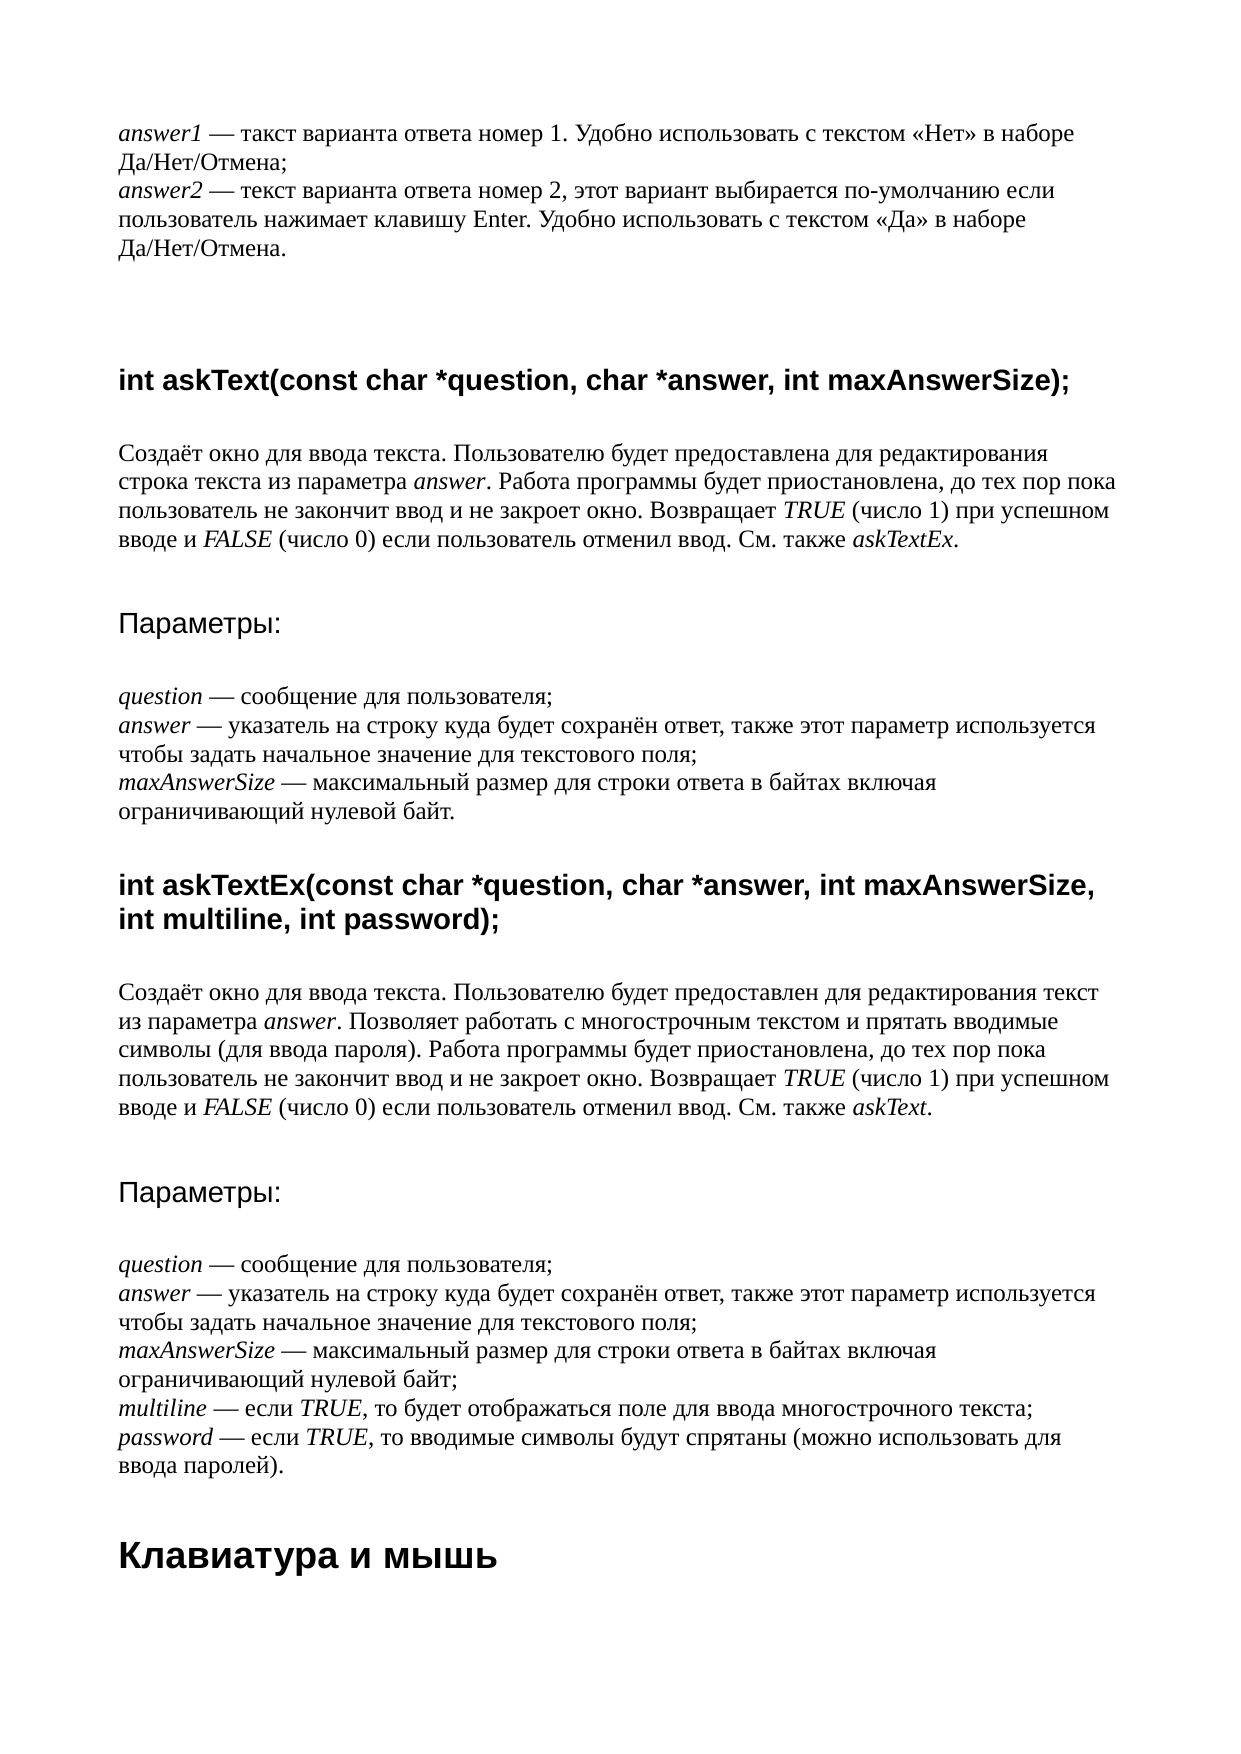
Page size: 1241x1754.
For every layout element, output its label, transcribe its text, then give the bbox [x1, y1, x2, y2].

subtitle int askText(const char *question, char *answer, int maxAnswerSize); [118, 363, 1122, 396]
subtitle Параметры: [118, 606, 1122, 640]
text question — сообщение для пользователя; [118, 1249, 1122, 1278]
text password — если TRUE, то вводимые символы будут спрятаны (можно использовать для ввода паролей). [118, 1422, 1122, 1479]
text multiline — если TRUE, то будет отображаться поле для ввода многострочного текста; [118, 1393, 1122, 1422]
subtitle Клавиатура и мышь [118, 1533, 1122, 1577]
text answer2 — текст варианта ответа номер 2, этот вариант выбирается по-умолчанию если пользователь нажимает клавишу Enter. Удобно использовать с текстом «Да» в наборе Да/Нет/Отмена. [118, 176, 1122, 262]
text answer — указатель на строку куда будет сохранён ответ, также этот параметр используется чтобы задать начальное значение для текстового поля; [118, 710, 1122, 767]
text maxAnswerSize — максимальный размер для строки ответа в байтах включая ограничивающий нулевой байт. [118, 767, 1122, 825]
text answer1 — такст варианта ответа номер 1. Удобно использовать с текстом «Нет» в наборе Да/Нет/Отмена; [118, 118, 1122, 176]
text Создаёт окно для ввода текста. Пользователю будет предоставлена для редактирования строка текста из параметра answer. Работа программы будет приостановлена, до тех пор пока пользователь не закончит ввод и не закроет окно. Возвращает TRUE (число 1) при успешном вводе и FALSE (число 0) если пользователь отменил ввод. См. также askTextEx. [118, 438, 1122, 553]
text Создаёт окно для ввода текста. Пользователю будет предоставлен для редактирования текст из параметра answer. Позволяет работать с многострочным текстом и прятать вводимые символы (для ввода пароля). Работа программы будет приостановлена, до тех пор пока пользователь не закончит ввод и не закроет окно. Возвращает TRUE (число 1) при успешном вводе и FALSE (число 0) если пользователь отменил ввод. См. также askText. [118, 977, 1122, 1121]
text maxAnswerSize — максимальный размер для строки ответа в байтах включая ограничивающий нулевой байт; [118, 1336, 1122, 1393]
text answer — указатель на строку куда будет сохранён ответ, также этот параметр используется чтобы задать начальное значение для текстового поля; [118, 1278, 1122, 1336]
subtitle Параметры: [118, 1174, 1122, 1208]
subtitle int askTextEx(const char *question, char *answer, int maxAnswerSize, int multiline, int password); [118, 868, 1122, 936]
text question — сообщение для пользователя; [118, 681, 1122, 710]
